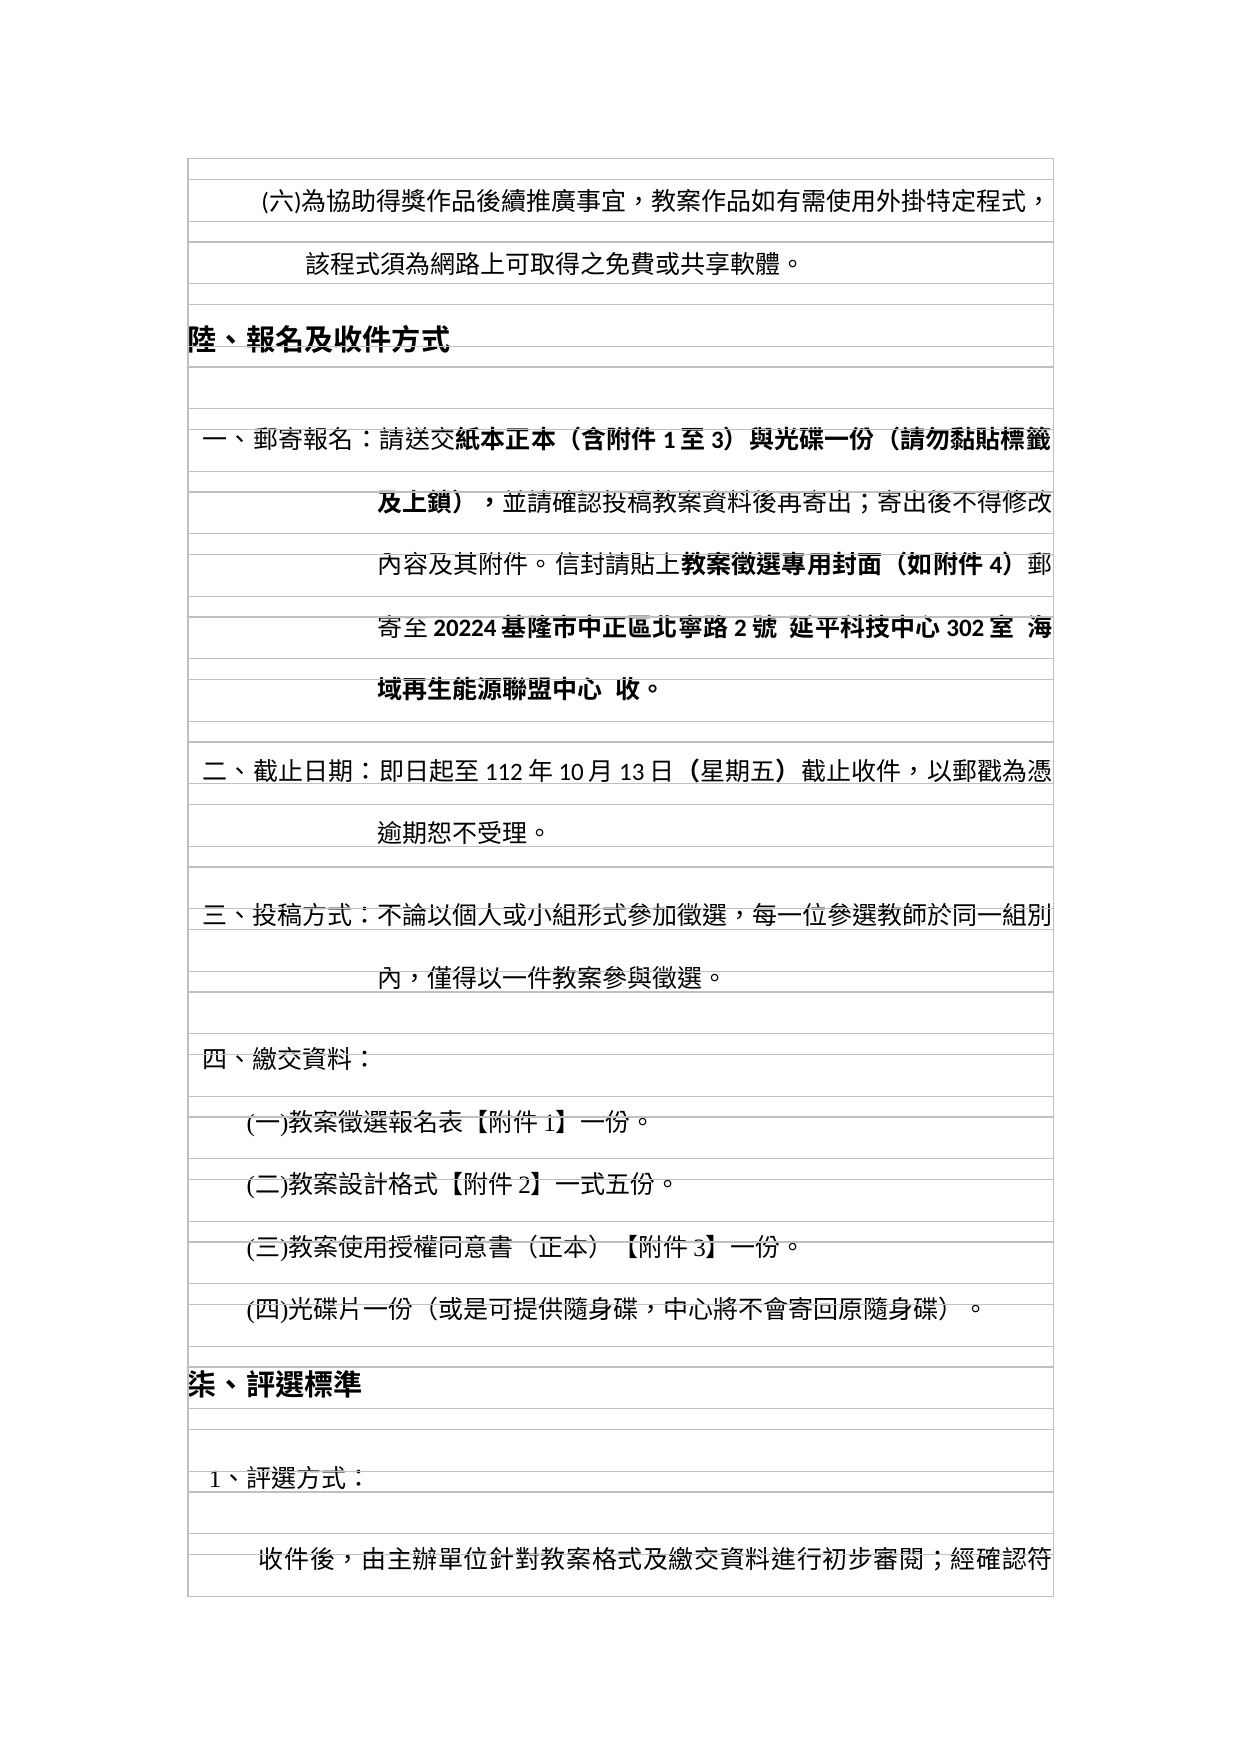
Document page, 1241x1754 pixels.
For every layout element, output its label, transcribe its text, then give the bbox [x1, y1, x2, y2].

text (二)教案設計格式【附件2】一式五份。 [246, 1180, 1053, 1203]
text 及上鎖），並請確認投稿教案資料後再寄出；寄出後不得修改 [202, 493, 1053, 533]
text [189, 1347, 1053, 1366]
text [202, 396, 1053, 408]
list [209, 1493, 1053, 1498]
text 內容及其附件。信封請貼上教案徵選專用封面（如附件4）郵 [202, 555, 1053, 596]
text [202, 872, 1053, 908]
text 三、投稿方式：不論以個人或小組形式參加徵選，每一位參選教師於同一組別 [202, 909, 1053, 929]
text (二)教案設計格式【附件2】一式五份。 [246, 1141, 1053, 1158]
text (二)教案設計格式【附件2】一式五份。 [246, 1159, 1053, 1179]
text [261, 222, 1053, 241]
text [202, 472, 1053, 491]
list 評選方式： [209, 1472, 1053, 1491]
text (三)教案使用授權同意書（正本）【附件3】一份。 [246, 1203, 1053, 1221]
text (三)教案使用授權同意書（正本）【附件3】一份。 [246, 1243, 1053, 1266]
text 一、郵寄報名：請送交紙本正本（含附件1至3）與光碟一份（請勿黏貼標籤 [202, 430, 1053, 471]
text 收件後，由主辦單位針對教案格式及繳交資料進行初步審閱；經確認符合參選資格且繳交資料無誤後，將由專家學者進行分組審查，評選出獲獎教案。 [259, 1534, 1053, 1554]
text [202, 409, 1053, 429]
text 域再生能源聯盟中心 收。 [202, 680, 1053, 709]
text [202, 534, 1053, 554]
text 陸、報名及收件方式 [189, 347, 1053, 358]
text (四)光碟片一份（或是可提供隨身碟，中心將不會寄回原隨身碟）。 [246, 1284, 1053, 1304]
text [202, 993, 1053, 997]
text [202, 930, 1053, 971]
text (六)為協助得獎作品後續推廣事宜，教案作品如有需使用外掛特定程式， [261, 180, 1053, 221]
text 四、繳交資料： [206, 1055, 223, 1065]
text 柒、評選標準 [189, 1368, 1053, 1403]
text 陸、報名及收件方式 [189, 305, 1053, 346]
text 二、截止日期：即日起至112年10月13日（星期五）截止收件，以郵戳為憑，逾期恕不受理。 [202, 784, 1053, 804]
text [261, 159, 1053, 179]
text 陸、報名及收件方式 [189, 296, 1053, 304]
text 二、截止日期：即日起至112年10月13日（星期五）截止收件，以郵戳為憑，逾期恕不受理。 [202, 728, 1053, 741]
list [209, 1435, 1053, 1471]
text [202, 597, 1053, 616]
text (四)光碟片一份（或是可提供隨身碟，中心將不會寄回原隨身碟）。 [246, 1266, 1053, 1283]
text 二、截止日期：即日起至112年10月13日（星期五）截止收件，以郵戳為憑，逾期恕不受理。 [202, 847, 1053, 853]
text 四、繳交資料： [202, 1055, 1053, 1078]
text (四)光碟片一份（或是可提供隨身碟，中心將不會寄回原隨身碟）。 [246, 1305, 1053, 1328]
text 收件後，由主辦單位針對教案格式及繳交資料進行初步審閱；經確認符合參選資格且繳交資料無誤後，將由專家學者進行分組審查，評選出獲獎教案。 [259, 1555, 1053, 1579]
text 二、截止日期：即日起至112年10月13日（星期五）截止收件，以郵戳為憑，逾期恕不受理。 [202, 805, 1053, 846]
text (一)教案徵選報名表【附件1】一份。 [246, 1078, 1053, 1096]
text (三)教案使用授權同意書（正本）【附件3】一份。 [246, 1222, 1053, 1241]
text 收件後，由主辦單位針對教案格式及繳交資料進行初步審閱；經確認符合參選資格且繳交資料無誤後，將由專家學者進行分組審查，評選出獲獎教案。 [259, 1516, 1053, 1533]
text [202, 659, 1053, 679]
text 二、截止日期：即日起至112年10月13日（星期五）截止收件，以郵戳為憑，逾期恕不受理。 [202, 743, 1053, 783]
text 四、繳交資料： [202, 1016, 1053, 1033]
text (一)教案徵選報名表【附件1】一份。 [246, 1097, 1053, 1116]
text 寄至20224基隆市中正區北寧路2號 延平科技中心302室 海 [202, 618, 1053, 658]
text (一)教案徵選報名表【附件1】一份。 [246, 1118, 1053, 1141]
text 內，僅得以一件教案參與徵選。 [202, 972, 1053, 991]
text [189, 1341, 1053, 1346]
text 四、繳交資料： [202, 1034, 1053, 1054]
text 該程式須為網路上可取得之免費或共享軟體。 [261, 243, 1053, 283]
